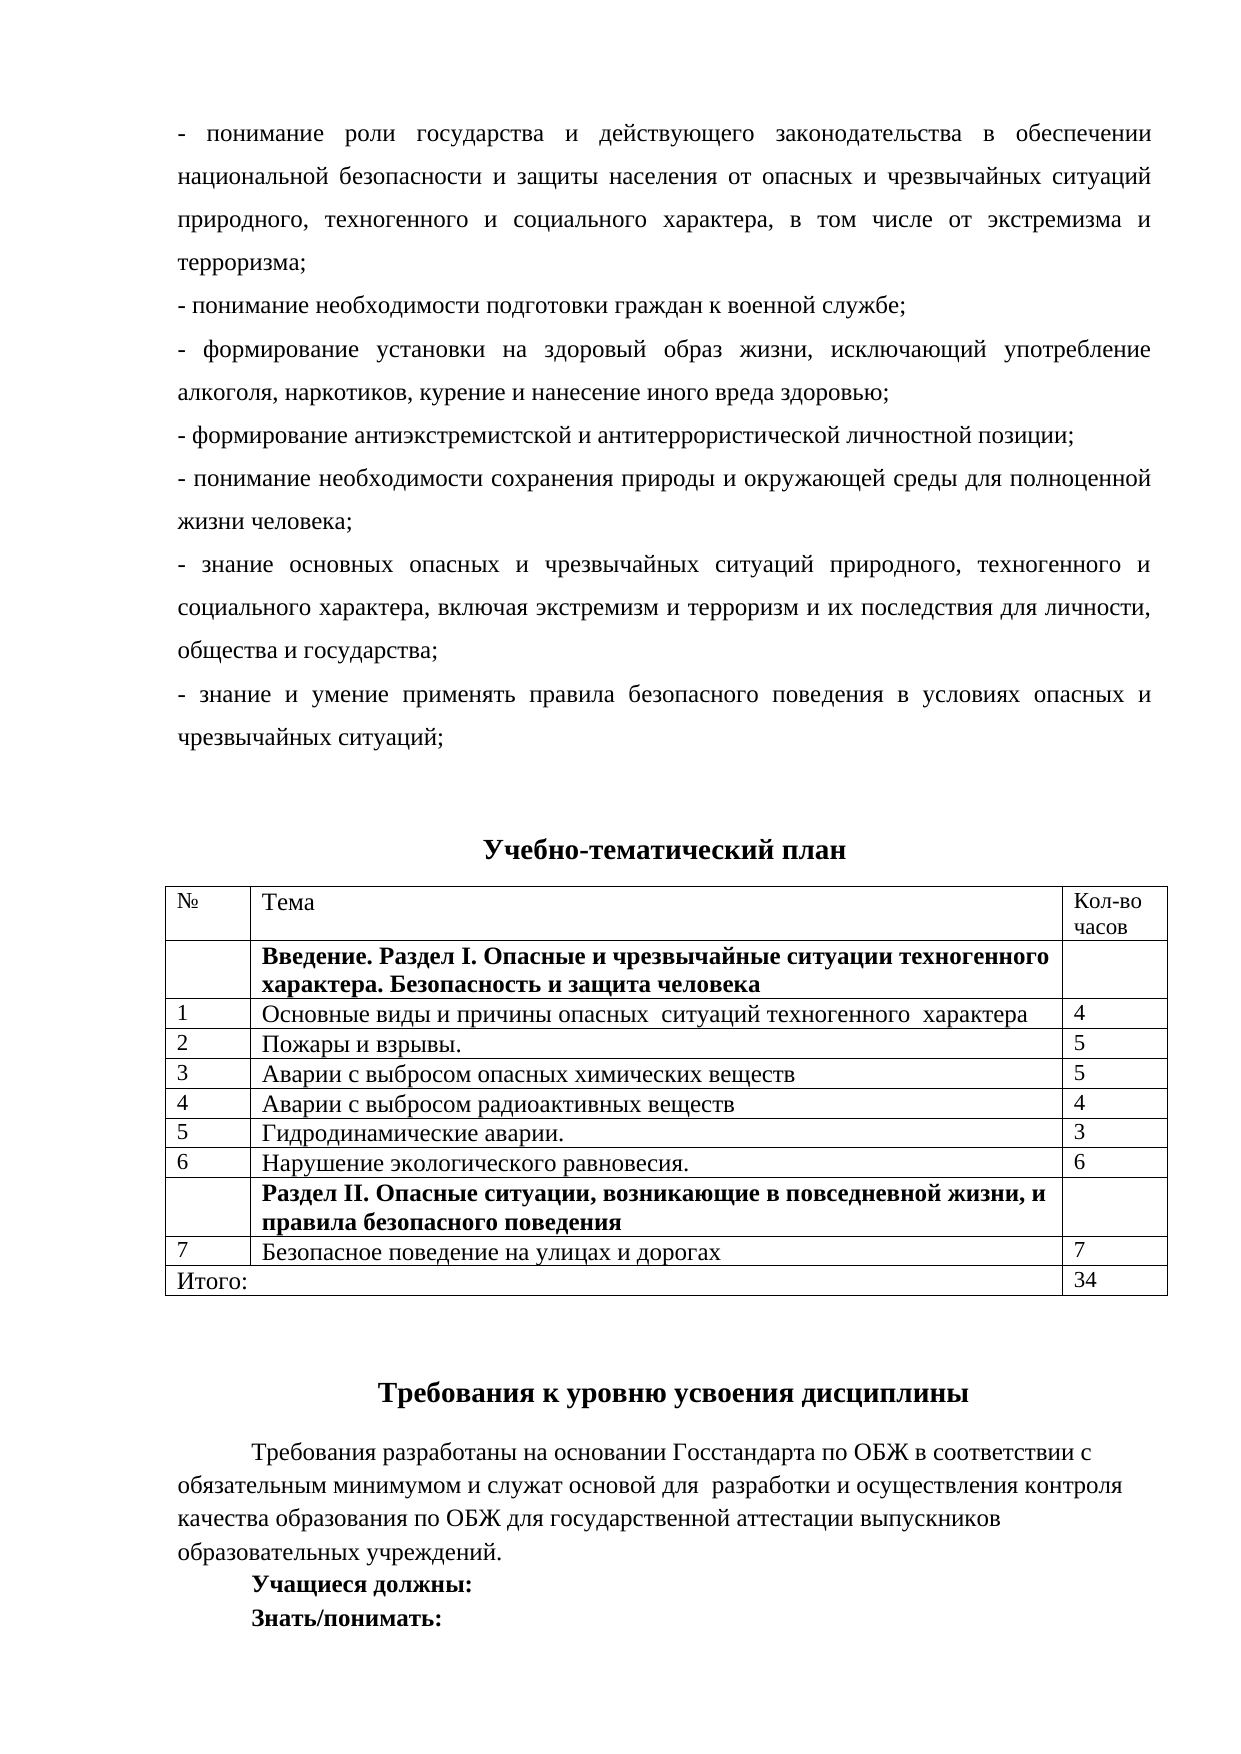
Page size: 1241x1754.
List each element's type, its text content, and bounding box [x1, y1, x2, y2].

table_cell Введение. Раздел I. Опасные и чрезвычайные ситуации техногенного характера. Безопасность и защита человека [251, 941, 1062, 998]
table_cell 7 [166, 1237, 250, 1265]
text - знание основных опасных и чрезвычайных ситуаций природного, техногенного и социального характера, включая экстремизм и терроризм и их последствия для личности, об­щества и государства; [177, 549, 1152, 664]
text - формирование антиэкстремистской и антитеррористи­ческой личностной позиции; [177, 420, 1152, 449]
table_cell [1063, 941, 1167, 998]
table_cell 5 [1063, 1059, 1167, 1088]
table_cell 34 [1063, 1266, 1167, 1295]
table_cell 7 [1063, 1237, 1167, 1265]
table_cell Итого: [166, 1266, 1062, 1295]
table_cell Нарушение экологическо­го равновесия. [251, 1148, 1062, 1177]
table_cell [166, 941, 250, 998]
table_cell 5 [166, 1119, 250, 1147]
table_cell Пожары и взрывы. [251, 1029, 1062, 1058]
text Знать/понимать: [177, 1603, 1146, 1631]
text Учебно-тематический план [177, 832, 1152, 865]
text Учащиеся должны: [177, 1569, 1146, 1598]
text Требования к уровню усвоения дисциплины [177, 1375, 1146, 1409]
table_cell Аварии с выбросом радиоактивных веществ [251, 1089, 1062, 1117]
table_cell 3 [1063, 1119, 1167, 1147]
table_cell 2 [166, 1029, 250, 1058]
table_cell Аварии с выбросом опасных химических веществ [251, 1059, 1062, 1088]
table_cell [1063, 1178, 1167, 1236]
table_cell 4 [1063, 999, 1167, 1028]
table_cell 6 [1063, 1148, 1167, 1177]
table_cell Гидродинамические ава­рии. [251, 1119, 1062, 1147]
table_cell Безопасное поведение на улицах и дорогах [251, 1237, 1062, 1265]
text - понимание необходимости сохранения природы и окру­жающей среды для полноценной жизни человека; [177, 463, 1152, 535]
text - знание и умение применять правила безопасного пове­дения в условиях опасных и чрезвычайных ситуаций; [177, 679, 1152, 751]
text - понимание роли государства и действующего законода­тельства в обеспечении национальной безопасности и защи­ты населения от опасных и чрезвычайных ситуаций природ­ного, техногенного и социального характера, в том числе от экстремизма и терроризма; [177, 118, 1152, 276]
table_cell Раздел II. Опасные ситуации, возникающие в повседневной жизни, и правила безопасного поведения [251, 1178, 1062, 1236]
table_header № [166, 887, 250, 940]
table_cell 1 [166, 999, 250, 1028]
table_cell 4 [1063, 1089, 1167, 1117]
table_header Кол-во часов [1063, 887, 1167, 940]
table_cell 4 [166, 1089, 250, 1117]
table_cell 6 [166, 1148, 250, 1177]
text - формирование установки на здоровый образ жизни, исключающий употребление алкоголя, наркотиков, курение и нанесение иного вреда здоровью; [177, 334, 1152, 406]
table_cell [166, 1178, 250, 1236]
text Требования разработаны на основании Госстандарта по ОБЖ в соответствии с обязательным минимумом и служат основой для разработки и осуществления контроля качества образования по ОБЖ для государственной аттестации выпускников образовательных учреждений. [177, 1437, 1146, 1565]
table_cell 5 [1063, 1029, 1167, 1058]
table_header Тема [251, 887, 1062, 940]
text - понимание необходимости подготовки граждан к воен­ной службе; [177, 291, 1152, 319]
table_cell Основные виды и причины опасных ситуаций техногенного характера [251, 999, 1062, 1028]
table_cell 3 [166, 1059, 250, 1088]
